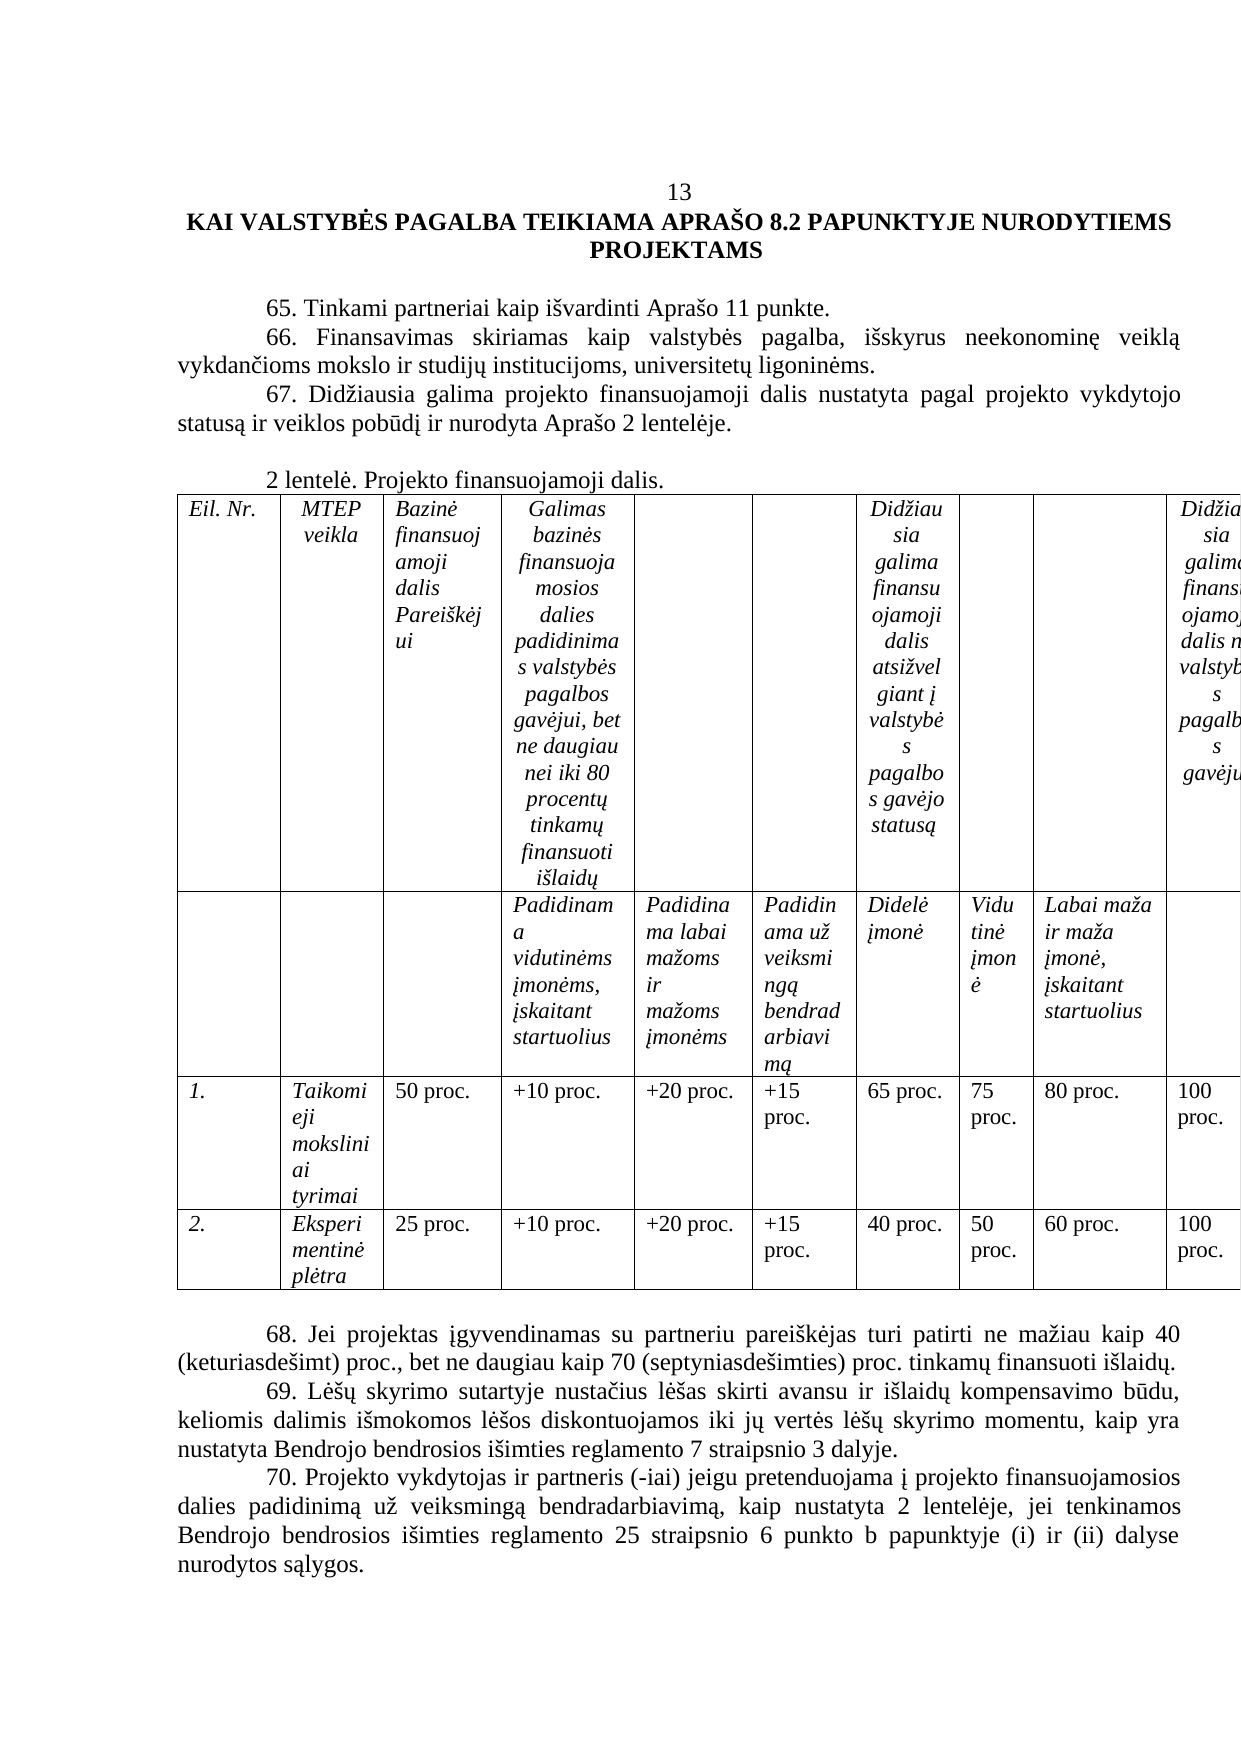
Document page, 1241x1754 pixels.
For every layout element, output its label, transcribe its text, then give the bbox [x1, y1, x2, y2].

table_cell [384, 892, 501, 1076]
text 67. Didžiausia galima projekto finansuojamoji dalis nustatyta pagal projekto vykdytojo statusą ir veiklos pobūdį ir nurodyta Aprašo 2 lentelėje. [177, 379, 1181, 437]
table_cell [281, 892, 383, 1076]
table_cell +15 proc. [753, 1077, 856, 1209]
table_cell Eksperimentinė plėtra [281, 1210, 383, 1289]
table_cell +15 proc. [753, 1210, 856, 1289]
table_cell 25 proc. [384, 1210, 501, 1289]
table_header [635, 495, 752, 891]
table_cell 65 proc. [857, 1077, 959, 1209]
table_cell +10 proc. [502, 1210, 634, 1289]
table_cell Labai maža ir maža įmonė, įskaitant startuolius [1034, 892, 1166, 1076]
table_cell +20 proc. [635, 1077, 752, 1209]
table_cell 100 proc. [1167, 1210, 1240, 1289]
table_header Bazinė finansuojamoji dalis Pareiškėjui [384, 495, 501, 891]
table_cell 1. [178, 1077, 280, 1209]
table_cell 50 proc. [384, 1077, 501, 1209]
table_cell 2. [178, 1210, 280, 1289]
text KAI VALSTYBĖS PAGALBA TEIKIAMA APRAŠO 8.2 PAPUNKTYJE NURODYTIEMS PROJEKTAMS [177, 207, 1181, 264]
table_cell 40 proc. [857, 1210, 959, 1289]
table_cell Padidinama vidutinėms įmonėms, įskaitant startuolius [502, 892, 634, 1076]
table_cell Padidinama labai mažoms ir mažoms įmonėms [635, 892, 752, 1076]
table_header [753, 495, 856, 891]
table_header Eil. Nr. [178, 495, 280, 891]
table_header Galimas bazinės finansuojamosios dalies padidinimas valstybės pagalbos gavėjui, bet ne daugiau nei iki 80 procentų tinkamų finansuoti išlaidų [502, 495, 634, 891]
table_cell Taikomieji moksliniai tyrimai [281, 1077, 383, 1209]
text 68. Jei projektas įgyvendinamas su partneriu pareiškėjas turi patirti ne mažiau kaip 40 (keturiasdešimt) proc., bet ne daugiau kaip 70 (septyniasdešimties) proc. tinkamų finansuoti išlaidų. [177, 1319, 1181, 1376]
table_cell 75 proc. [960, 1077, 1033, 1209]
table_cell Padidinama už veiksmingą bendradarbiavimą [753, 892, 856, 1076]
table_cell 80 proc. [1034, 1077, 1166, 1209]
table_cell 60 proc. [1034, 1210, 1166, 1289]
text 69. Lėšų skyrimo sutartyje nustačius lėšas skirti avansu ir išlaidų kompensavimo būdu, keliomis dalimis išmokomos lėšos diskontuojamos iki jų vertės lėšų skyrimo momentu, kaip yra nustatyta Bendrojo bendrosios išimties reglamento 7 straipsnio 3 dalyje. [177, 1376, 1181, 1462]
table_cell 100 proc. [1167, 1077, 1240, 1209]
table_header Didžiausia galima finansuojamoji dalis atsižvelgiant į valstybės pagalbos gavėjo statusą [857, 495, 959, 891]
table_cell [178, 892, 280, 1076]
table_cell 50 proc. [960, 1210, 1033, 1289]
table_header [960, 495, 1033, 891]
text 70. Projekto vykdytojas ir partneris (-iai) jeigu pretenduojama į projekto finansuojamosios dalies padidinimą už veiksmingą bendradarbiavimą, kaip nustatyta 2 lentelėje, jei tenkinamos Bendrojo bendrosios išimties reglamento 25 straipsnio 6 punkto b papunktyje (i) ir (ii) dalyse nurodytos sąlygos. [177, 1462, 1181, 1577]
table_header [1034, 495, 1166, 891]
table_header Didžiausia galima finansuojamoji dalis ne valstybės pagalbos gavėjui [1167, 495, 1240, 891]
table_cell Didelė įmonė [857, 892, 959, 1076]
table_cell +10 proc. [502, 1077, 634, 1209]
table_cell [1167, 892, 1240, 1076]
table_cell Vidutinė įmonė [960, 892, 1033, 1076]
table_cell +20 proc. [635, 1210, 752, 1289]
text 65. Tinkami partneriai kaip išvardinti Aprašo 11 punkte. [177, 293, 1181, 322]
text 66. Finansavimas skiriamas kaip valstybės pagalba, išskyrus neekonominę veiklą vykdančioms mokslo ir studijų institucijoms, universitetų ligoninėms. [177, 322, 1181, 379]
text 2 lentelė. Projekto finansuojamoji dalis. [177, 465, 1181, 494]
table_header MTEP veikla [281, 495, 383, 891]
